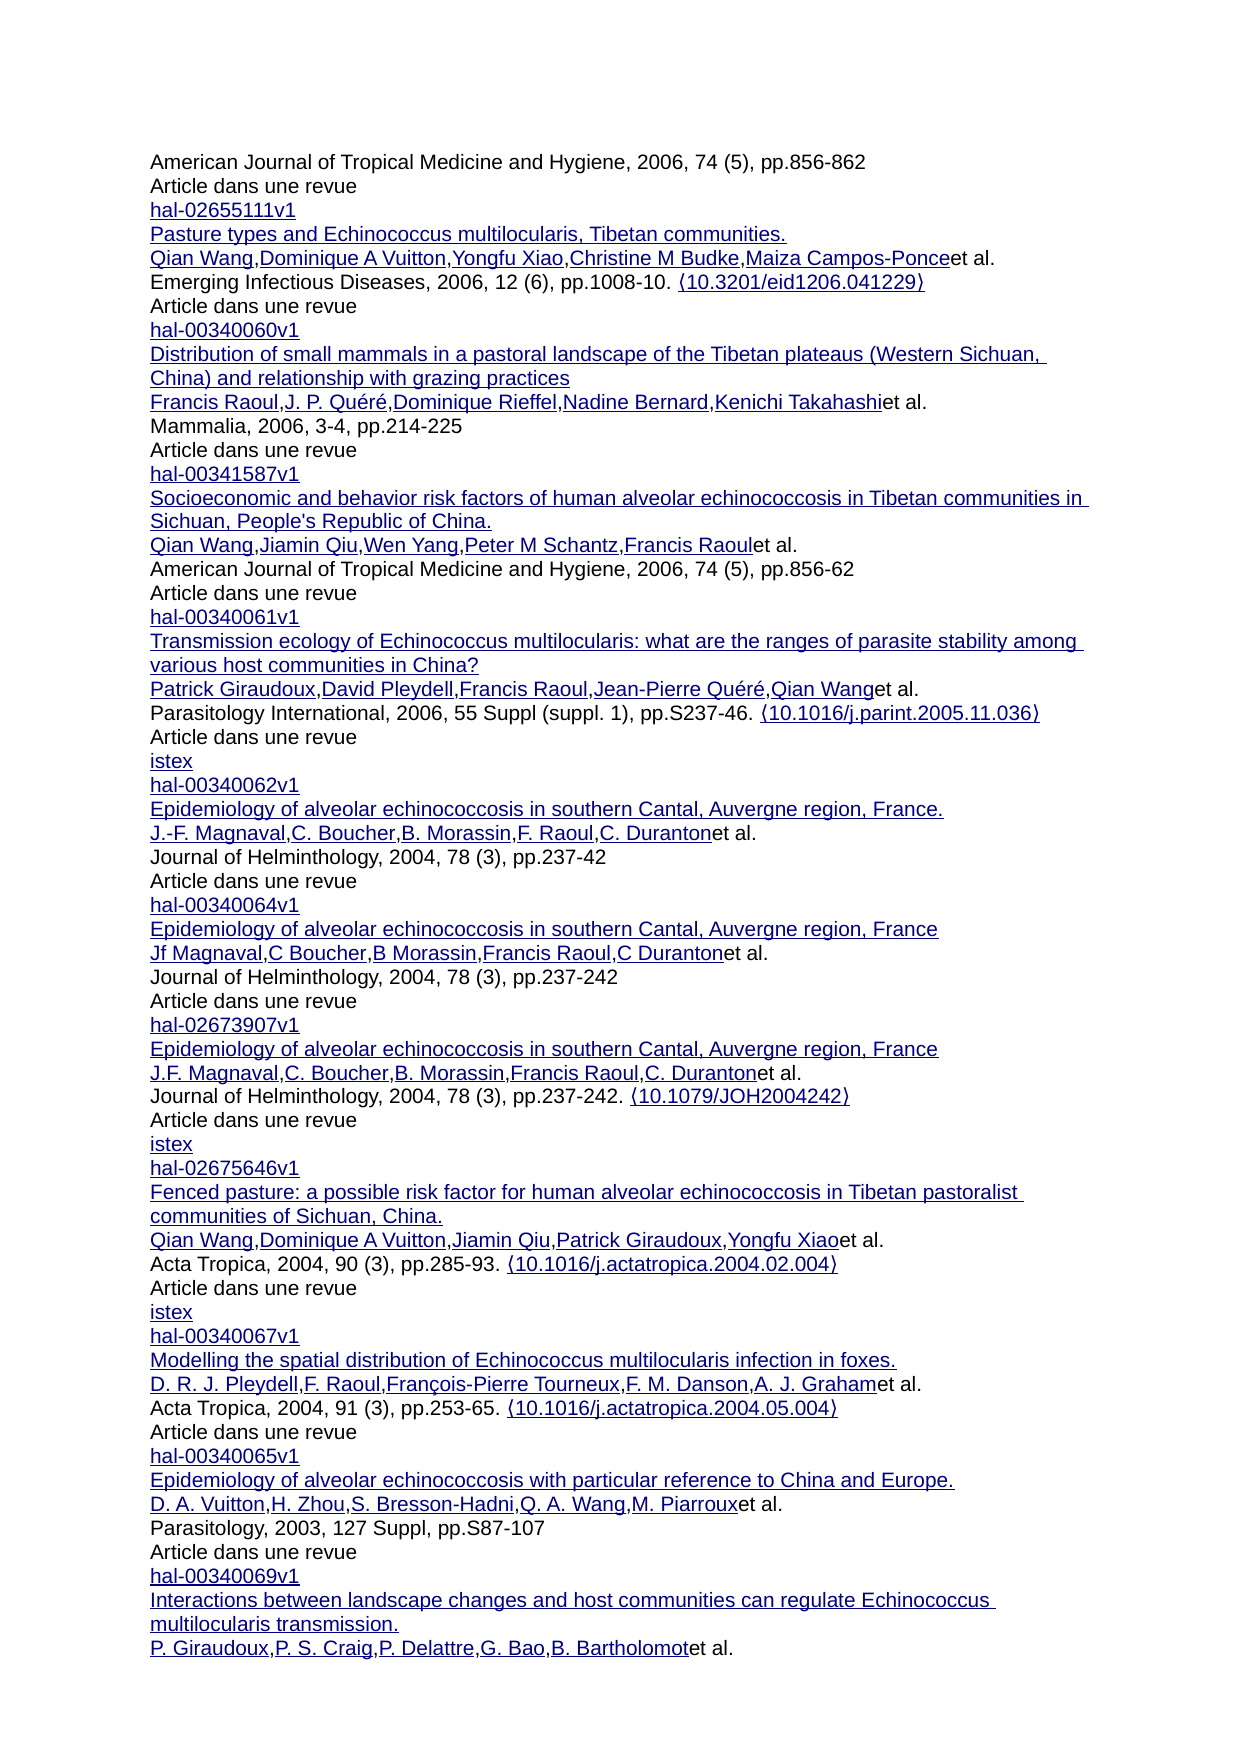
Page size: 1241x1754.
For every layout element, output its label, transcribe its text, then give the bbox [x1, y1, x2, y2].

table_cell American Journal of Tropical Medicine and Hygiene, 2006, 74 (5), pp.856-862 Article dans une revue hal-02655111v1 [150, 150, 1090, 222]
table_cell Modelling the spatial distribution of Echinococcus multilocularis infection in foxes. D. R. J. Pleydell,F. Raoul,François-Pierre Tourneux,F. M. Danson,A. J. Grahamet al. Acta Tropica, 2004, 91 (3), pp.253-65. ⟨10.1016/j.actatropica.2004.05.004⟩ Article dans une revue hal-00340065v1 [150, 1348, 1090, 1468]
table_cell Pasture types and Echinococcus multilocularis, Tibetan communities. Qian Wang,Dominique A Vuitton,Yongfu Xiao,Christine M Budke,Maiza Campos-Ponceet al. Emerging Infectious Diseases, 2006, 12 (6), pp.1008-10. ⟨10.3201/eid1206.041229⟩ Article dans une revue hal-00340060v1 [150, 222, 1090, 342]
table_cell Fenced pasture: a possible risk factor for human alveolar echinococcosis in Tibetan pastoralist communities of Sichuan, China. Qian Wang,Dominique A Vuitton,Jiamin Qiu,Patrick Giraudoux,Yongfu Xiaoet al. Acta Tropica, 2004, 90 (3), pp.285-93. ⟨10.1016/j.actatropica.2004.02.004⟩ Article dans une revue istex hal-00340067v1 [150, 1180, 1090, 1348]
table_cell Epidemiology of alveolar echinococcosis in southern Cantal, Auvergne region, France Jf Magnaval,C Boucher,B Morassin,Francis Raoul,C Durantonet al. Journal of Helminthology, 2004, 78 (3), pp.237-242 Article dans une revue hal-02673907v1 [150, 917, 1090, 1036]
table_cell Epidemiology of alveolar echinococcosis in southern Cantal, Auvergne region, France J.F. Magnaval,C. Boucher,B. Morassin,Francis Raoul,C. Durantonet al. Journal of Helminthology, 2004, 78 (3), pp.237-242. ⟨10.1079/JOH2004242⟩ Article dans une revue istex hal-02675646v1 [150, 1036, 1090, 1180]
table_cell Distribution of small mammals in a pastoral landscape of the Tibetan plateaus (Western Sichuan, China) and relationship with grazing practices Francis Raoul,J. P. Quéré,Dominique Rieffel,Nadine Bernard,Kenichi Takahashiet al. Mammalia, 2006, 3-4, pp.214-225 Article dans une revue hal-00341587v1 [150, 342, 1090, 485]
table_cell Epidemiology of alveolar echinococcosis with particular reference to China and Europe. D. A. Vuitton,H. Zhou,S. Bresson-Hadni,Q. A. Wang,M. Piarrouxet al. Parasitology, 2003, 127 Suppl, pp.S87-107 Article dans une revue hal-00340069v1 [150, 1468, 1090, 1587]
table_cell Transmission ecology of Echinococcus multilocularis: what are the ranges of parasite stability among various host communities in China? Patrick Giraudoux,David Pleydell,Francis Raoul,Jean-Pierre Quéré,Qian Wanget al. Parasitology International, 2006, 55 Suppl (suppl. 1), pp.S237-46. ⟨10.1016/j.parint.2005.11.036⟩ Article dans une revue istex hal-00340062v1 [150, 629, 1090, 797]
table_cell Epidemiology of alveolar echinococcosis in southern Cantal, Auvergne region, France. J.-F. Magnaval,C. Boucher,B. Morassin,F. Raoul,C. Durantonet al. Journal of Helminthology, 2004, 78 (3), pp.237-42 Article dans une revue hal-00340064v1 [150, 797, 1090, 917]
table_cell Socioeconomic and behavior risk factors of human alveolar echinococcosis in Tibetan communities in Sichuan, People's Republic of China. Qian Wang,Jiamin Qiu,Wen Yang,Peter M Schantz,Francis Raoulet al. American Journal of Tropical Medicine and Hygiene, 2006, 74 (5), pp.856-62 Article dans une revue hal-00340061v1 [150, 485, 1090, 629]
table_cell Interactions between landscape changes and host communities can regulate Echinococcus multilocularis transmission. P. Giraudoux,P. S. Craig,P. Delattre,G. Bao,B. Bartholomotet al. [150, 1588, 1090, 1659]
